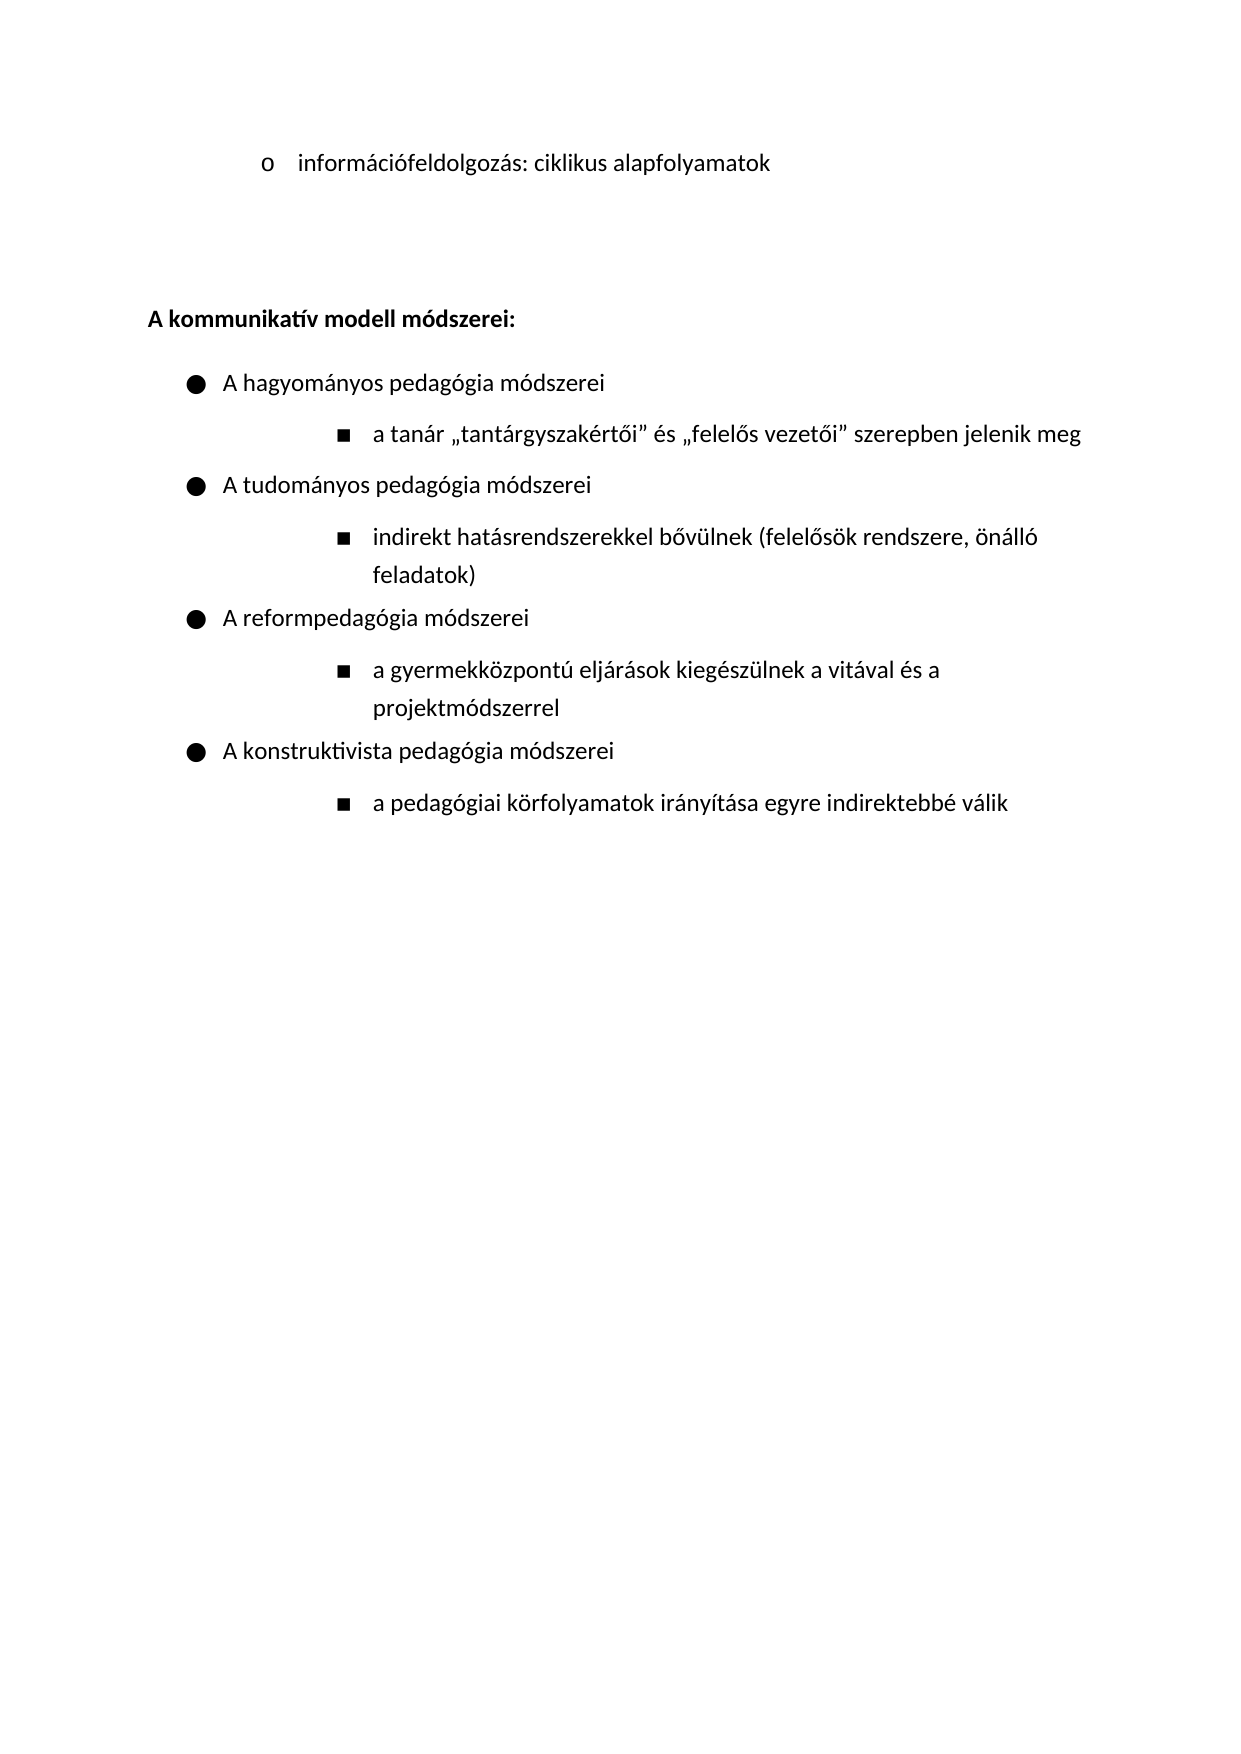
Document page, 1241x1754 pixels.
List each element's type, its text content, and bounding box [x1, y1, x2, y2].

list a tanár „tantárgyszakértői” és „felelős vezetői” szerepben jelenik meg [335, 406, 1093, 457]
list indirekt hatásrendszerekkel bővülnek (felelősök rendszere, önálló feladatok) [335, 508, 1093, 590]
list A tudományos pedagógia módszerei [185, 457, 1093, 508]
list A hagyományos pedagógia módszerei [185, 354, 1093, 406]
list A konstruktivista pedagógia módszerei [185, 723, 1093, 774]
list A reformpedagógia módszerei [185, 590, 1093, 641]
list a pedagógiai körfolyamatok irányítása egyre indirektebbé válik [335, 774, 1093, 825]
list információfeldolgozás: ciklikus alapfolyamatok [260, 148, 1093, 179]
text A kommunikatív modell módszerei: [148, 303, 1093, 333]
list a gyermekközpontú eljárások kiegészülnek a vitával és a projektmódszerrel [335, 641, 1093, 723]
